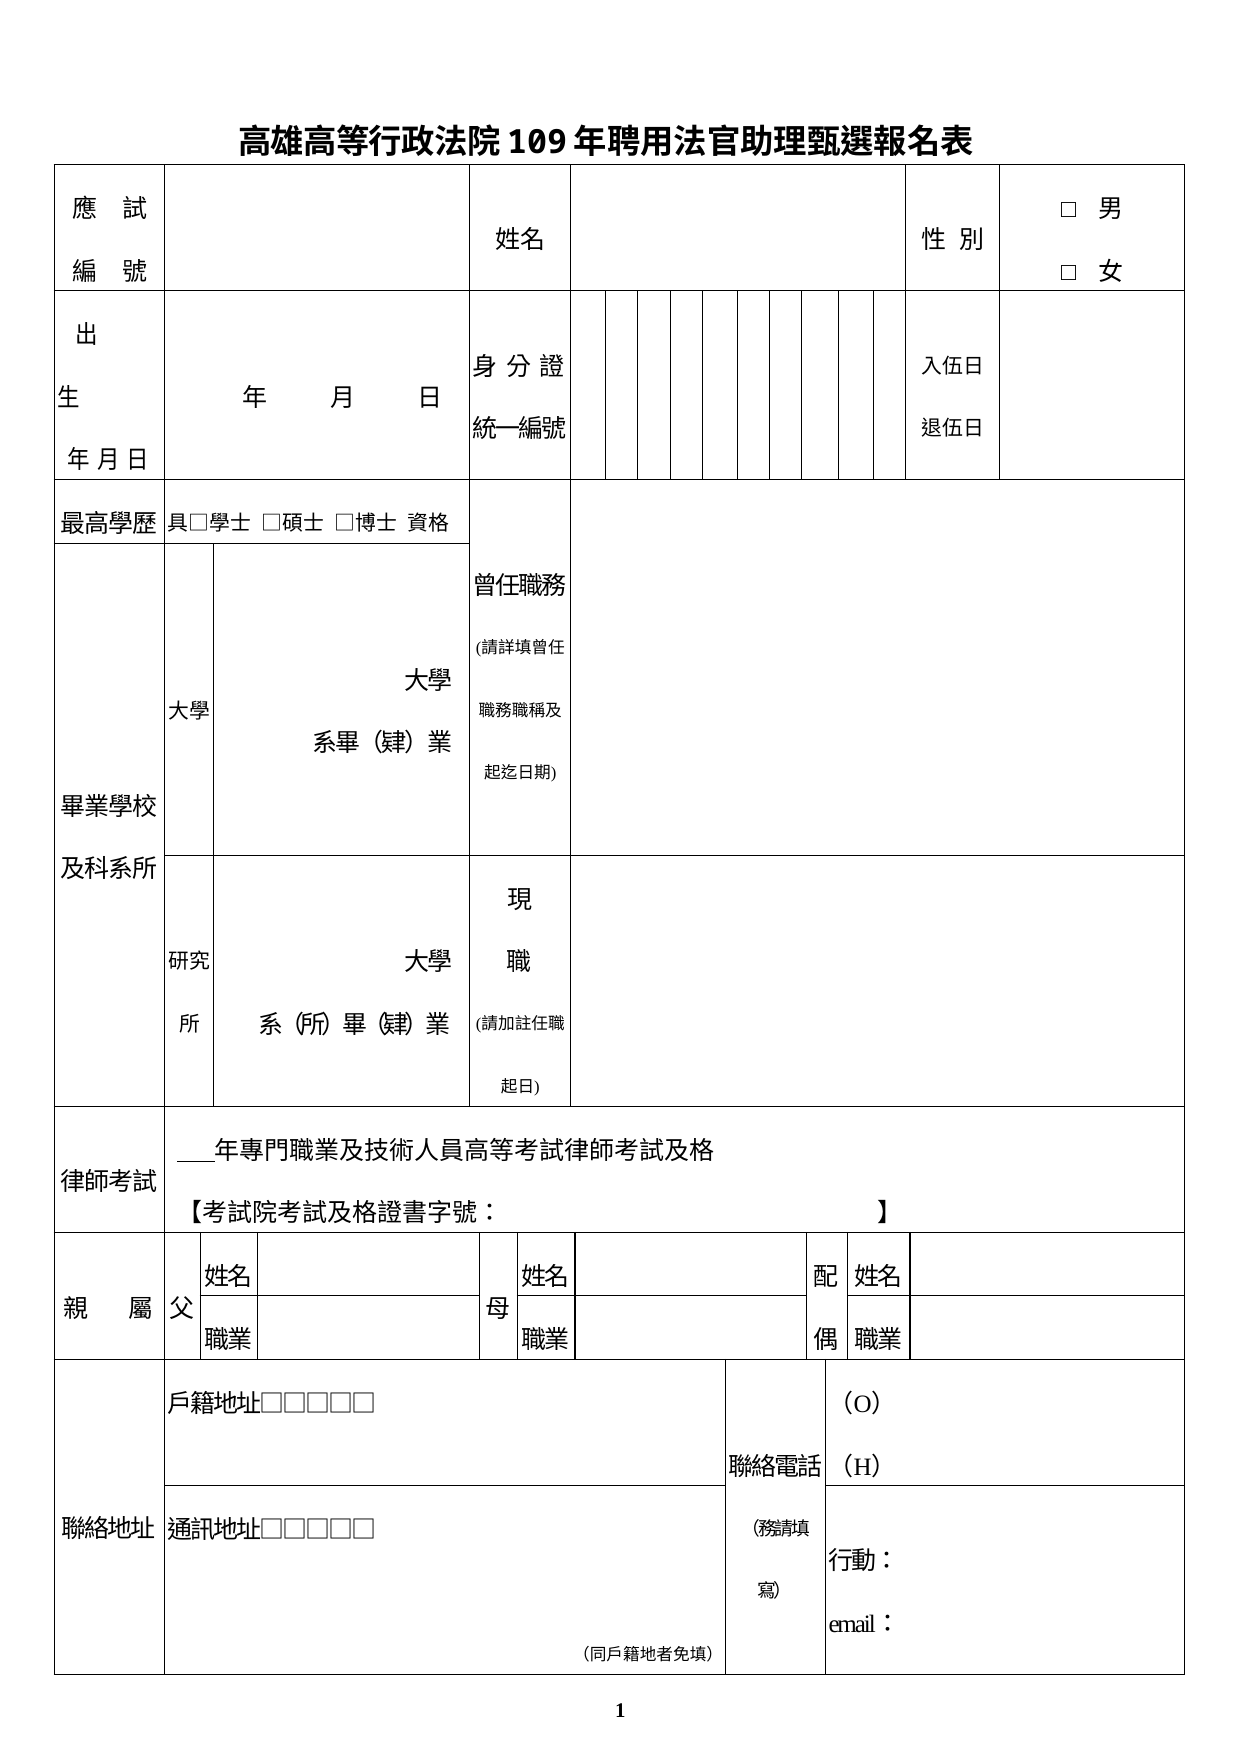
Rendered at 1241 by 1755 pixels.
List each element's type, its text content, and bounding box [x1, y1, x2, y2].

table_cell 曾任職務 (請詳填曾任職務職稱及起迄日期) [470, 480, 570, 855]
table_cell 親 屬 [55, 1233, 164, 1359]
table_cell [571, 165, 905, 290]
table_cell 最高學歷 [55, 480, 164, 543]
table_cell [1000, 291, 1184, 479]
table_cell 母 [480, 1233, 517, 1359]
table_cell 身 分 證 統一編號 [470, 291, 570, 479]
table_cell [671, 291, 702, 479]
table_cell 大學 [165, 544, 213, 855]
table_cell [874, 291, 905, 479]
table_cell [802, 291, 838, 479]
table_cell [911, 1296, 1184, 1359]
table_cell 大學 系畢（肄）業 [214, 544, 469, 855]
table_cell 聯絡電話（務請填寫） [726, 1360, 825, 1673]
table_cell [258, 1233, 479, 1295]
table_cell 研究所 [165, 856, 213, 1106]
table_cell [576, 1296, 806, 1359]
table_cell [571, 291, 605, 479]
table_cell 通訊地址□□□□□ （同戶籍地者免填） [165, 1486, 725, 1673]
table_cell 大學 系（所）畢（肄）業 [214, 856, 469, 1106]
table_cell [258, 1296, 479, 1359]
table_cell 男 女 [1000, 165, 1184, 290]
table_cell 戶籍地址□□□□□ [165, 1360, 725, 1485]
table_cell [571, 856, 1184, 1106]
table_cell 職業 [848, 1296, 909, 1359]
table_cell 年 月 日 [165, 291, 469, 479]
table_cell [839, 291, 873, 479]
table_cell [638, 291, 670, 479]
table_cell 現 職 (請加註任職 起日) [470, 856, 570, 1106]
table_cell 入伍日 退伍日 [906, 291, 999, 479]
table_cell [738, 291, 769, 479]
table_cell （O） （H） [826, 1360, 1184, 1485]
table_cell 性 別 [906, 165, 999, 290]
table_cell [770, 291, 801, 479]
table_cell 律師考試 [55, 1107, 164, 1232]
table_cell 姓名 [848, 1233, 909, 1295]
table_header 高雄高等行政法院109年聘用法官助理甄選報名表 [54, 112, 1184, 164]
table_cell 出 生 年 月 日 [55, 291, 164, 479]
table_cell 職業 [201, 1296, 257, 1359]
table_cell [606, 291, 637, 479]
table_cell 年專門職業及技術人員高等考試律師考試及格 【考試院考試及格證書字號： 】 [165, 1107, 1184, 1232]
table_cell 畢業學校 及科系所 [55, 544, 164, 1106]
table_cell 姓名 [518, 1233, 574, 1295]
table_cell 姓名 [201, 1233, 257, 1295]
table_cell 職業 [518, 1296, 574, 1359]
table_cell 聯絡地址 [55, 1360, 164, 1673]
table_cell [703, 291, 737, 479]
table_cell [165, 165, 469, 290]
table_cell [911, 1233, 1184, 1295]
table_cell [576, 1233, 806, 1295]
table_cell 應 試 編 號 [55, 165, 164, 290]
table_cell 父 [165, 1233, 200, 1359]
table_cell 具□學士 □碩士 □博士 資格 [165, 480, 469, 543]
table_cell 姓名 [470, 165, 570, 290]
table_cell [571, 480, 1184, 855]
table_cell 行動： email： [826, 1486, 1184, 1673]
table_cell 配 偶 [807, 1233, 847, 1359]
